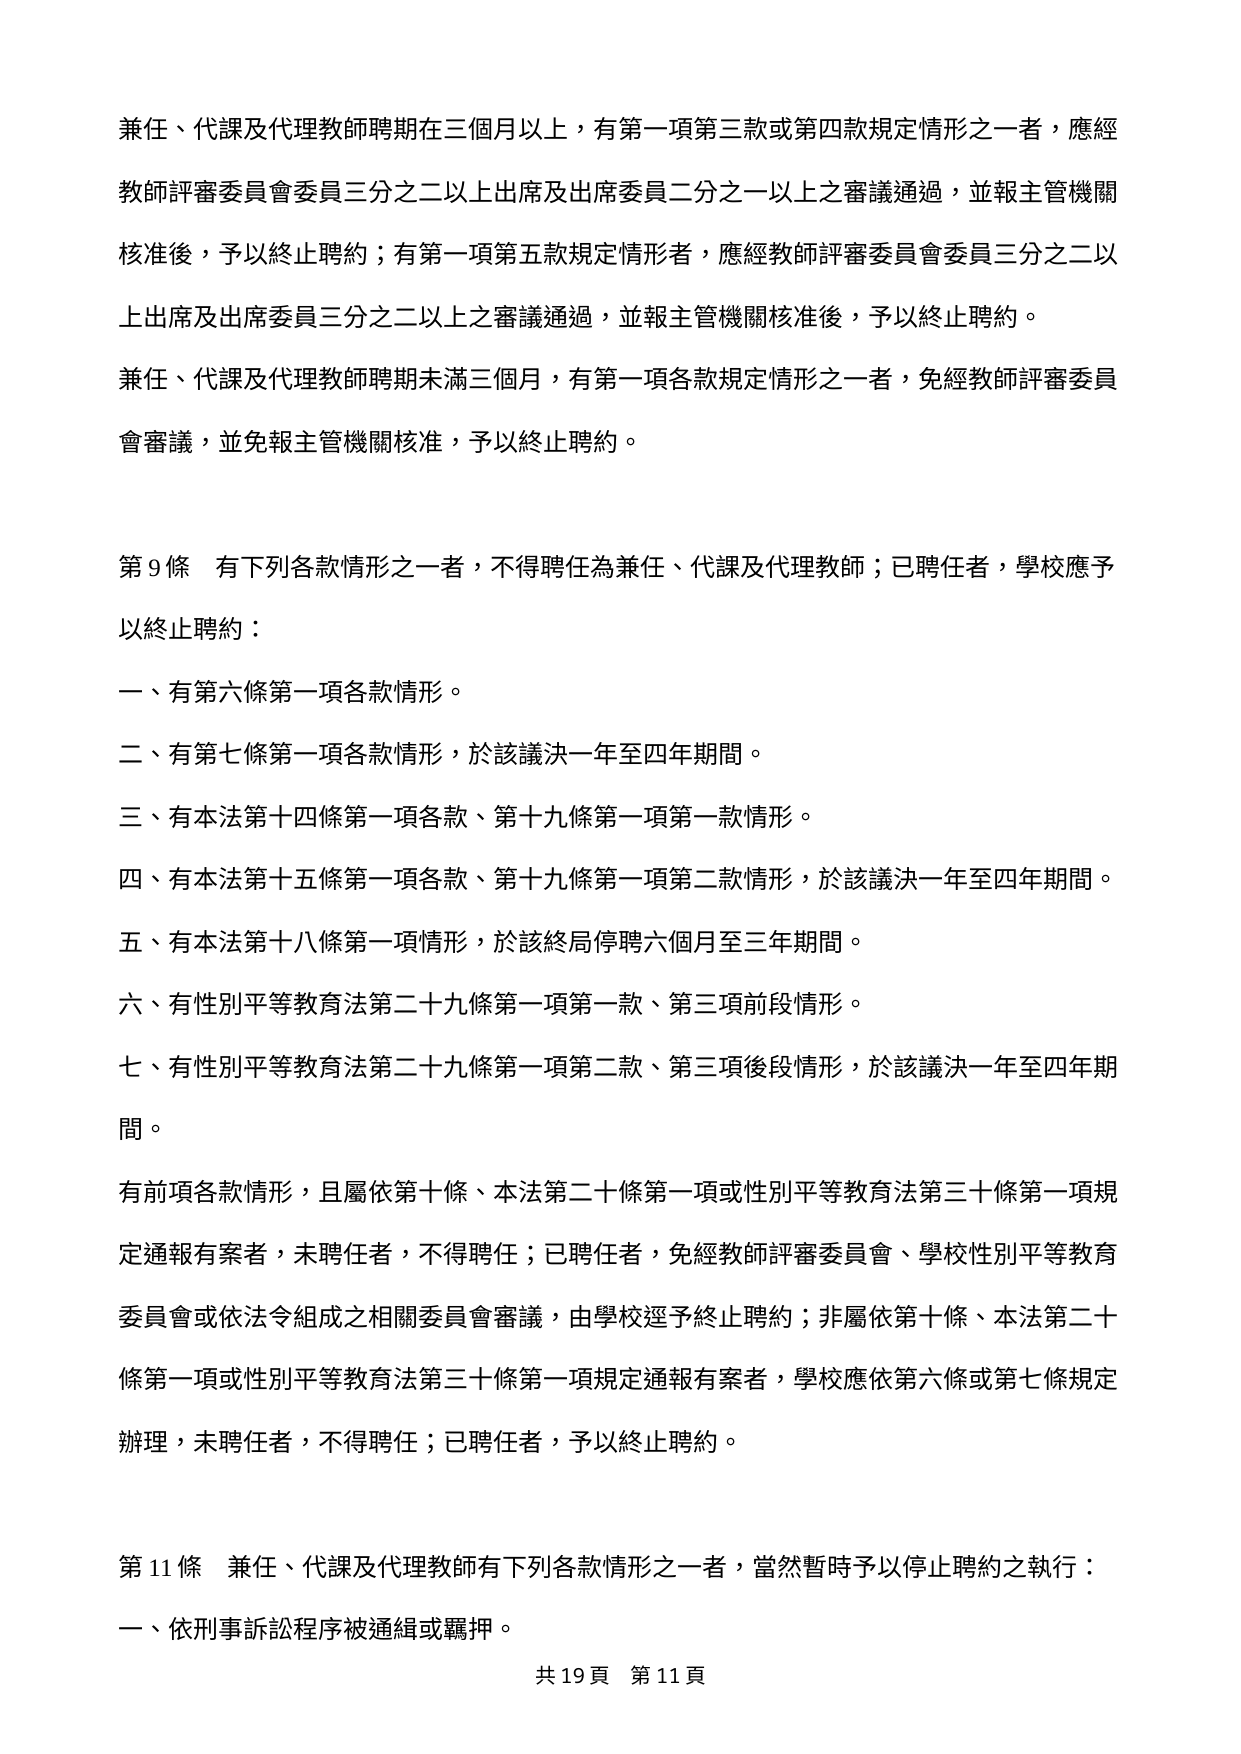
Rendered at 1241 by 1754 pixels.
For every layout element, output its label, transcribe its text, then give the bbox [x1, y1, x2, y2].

text 第9條 有下列各款情形之一者，不得聘任為兼任、代課及代理教師；已聘任者，學校應予以終止聘約： [118, 523, 1122, 648]
text 三、有本法第十四條第一項各款、第十九條第一項第一款情形。 [118, 773, 1122, 836]
text 七、有性別平等教育法第二十九條第一項第二款、第三項後段情形，於該議決一年至四年期間。 [118, 1023, 1122, 1148]
text 四、有本法第十五條第一項各款、第十九條第一項第二款情形，於該議決一年至四年期間。 [118, 836, 1122, 898]
text 兼任、代課及代理教師聘期未滿三個月，有第一項各款規定情形之一者，免經教師評審委員會審議，並免報主管機關核准，予以終止聘約。 [118, 336, 1122, 461]
text 五、有本法第十八條第一項情形，於該終局停聘六個月至三年期間。 [118, 898, 1122, 961]
text 有前項各款情形，且屬依第十條、本法第二十條第一項或性別平等教育法第三十條第一項規定通報有案者，未聘任者，不得聘任；已聘任者，免經教師評審委員會、學校性別平等教育委員會或依法令組成之相關委員會審議，由學校逕予終止聘約；非屬依第十條、本法第二十條第一項或性別平等教育法第三十條第一項規定通報有案者，學校應依第六條或第七條規定辦理，未聘任者，不得聘任；已聘任者，予以終止聘約。 [118, 1148, 1122, 1461]
text 一、依刑事訴訟程序被通緝或羈押。 [118, 1586, 1122, 1648]
text 兼任、代課及代理教師聘期在三個月以上，有第一項第三款或第四款規定情形之一者，應經教師評審委員會委員三分之二以上出席及出席委員二分之一以上之審議通過，並報主管機關核准後，予以終止聘約；有第一項第五款規定情形者，應經教師評審委員會委員三分之二以上出席及出席委員三分之二以上之審議通過，並報主管機關核准後，予以終止聘約。 [118, 86, 1122, 336]
text 六、有性別平等教育法第二十九條第一項第一款、第三項前段情形。 [118, 961, 1122, 1023]
text 二、有第七條第一項各款情形，於該議決一年至四年期間。 [118, 711, 1122, 773]
text 一、有第六條第一項各款情形。 [118, 648, 1122, 711]
text 第11條 兼任、代課及代理教師有下列各款情形之一者，當然暫時予以停止聘約之執行： [118, 1523, 1122, 1586]
